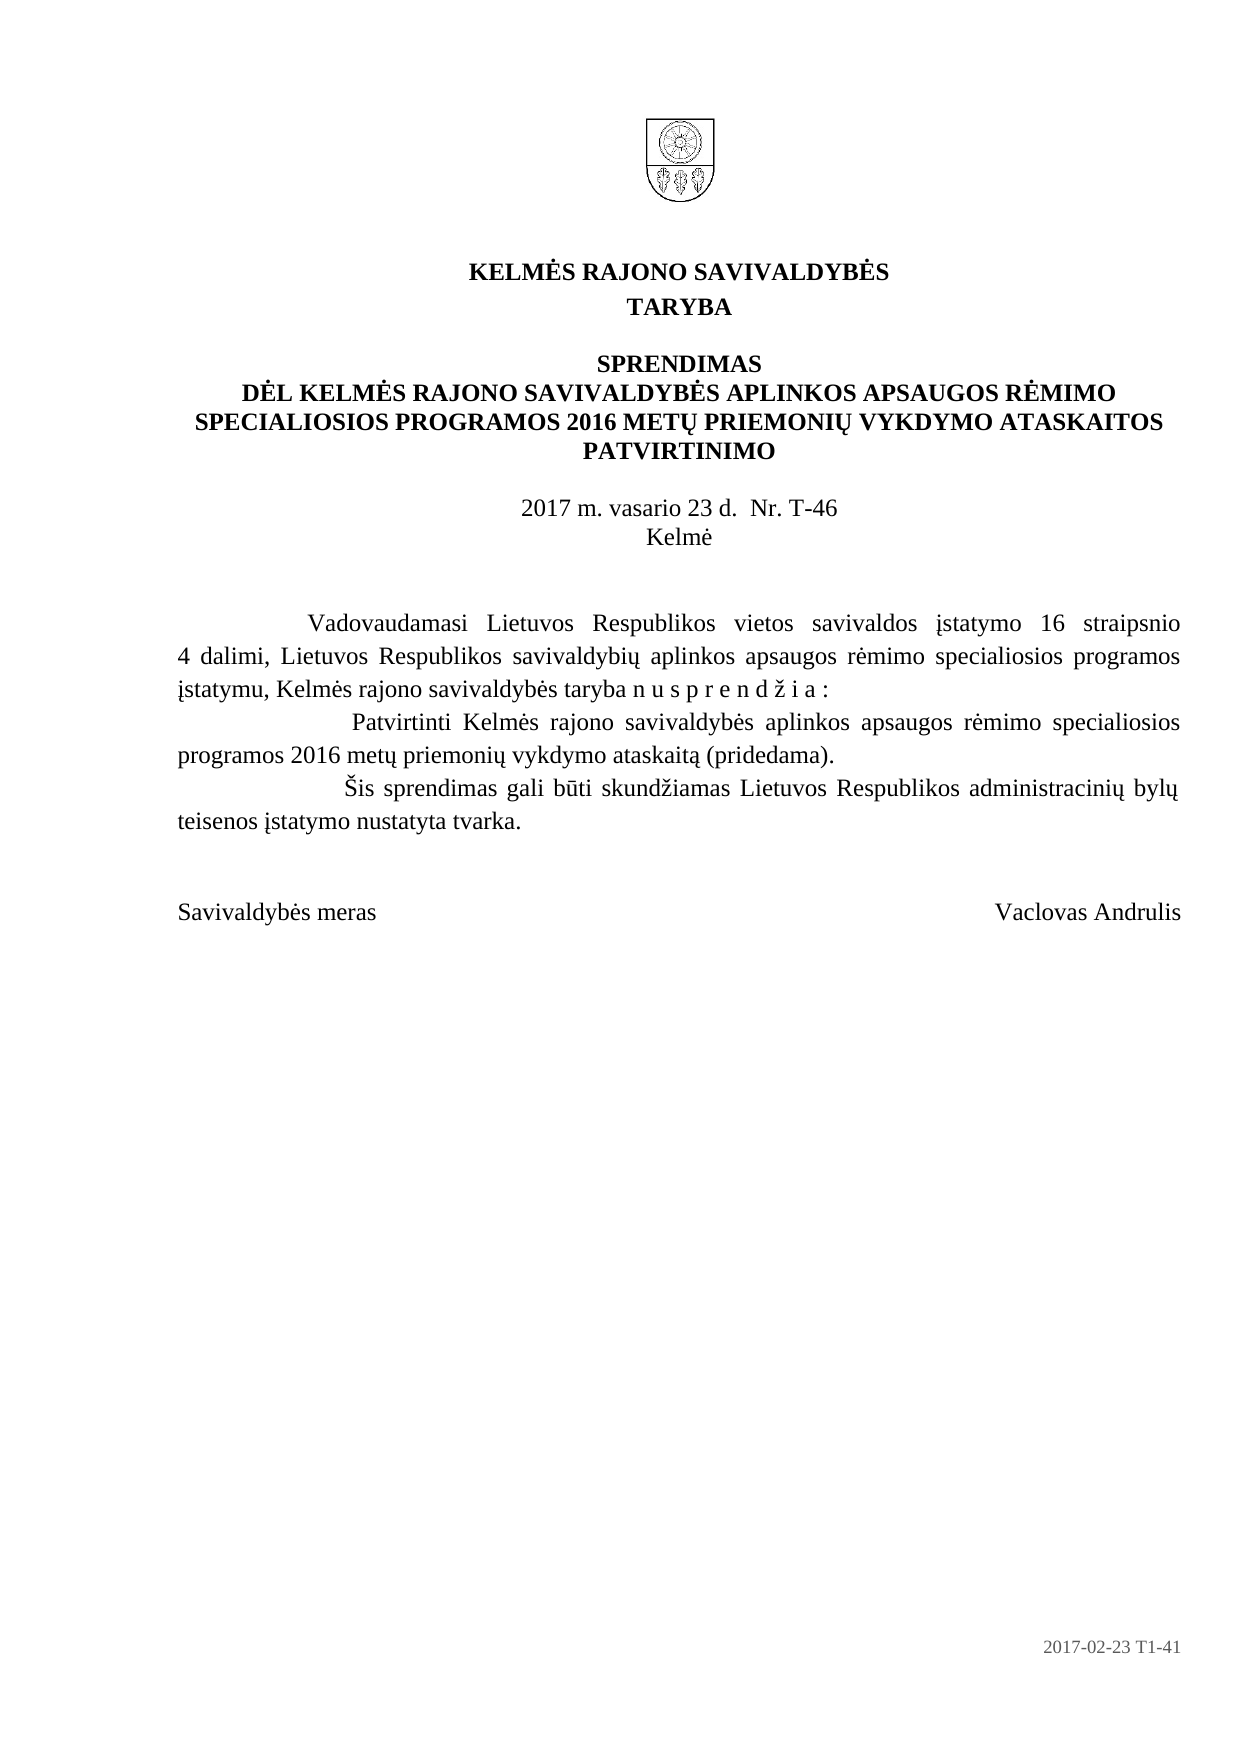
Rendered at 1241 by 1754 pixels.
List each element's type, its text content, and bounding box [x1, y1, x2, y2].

text DĖL KELMĖS RAJONO SAVIVALDYBĖS APLINKOS APSAUGOS RĖMIMO SPECIALIOSIOS PROGRAMOS 2016 METŲ PRIEMONIŲ VYKDYMO ATASKAITOS PATVIRTINIMO [177, 378, 1181, 464]
text Savivaldybės meras Vaclovas Andrulis [177, 897, 1181, 926]
subtitle KELMĖS RAJONO SAVIVALDYBĖS [177, 257, 1181, 286]
text Patvirtinti Kelmės rajono savivaldybės aplinkos apsaugos rėmimo specialiosios programos 2016 metų priemonių vykdymo ataskaitą (pridedama). [177, 707, 1181, 769]
text Vadovaudamasi Lietuvos Respublikos vietos savivaldos įstatymo 16 straipsnio 4 dalimi, Lietuvos Respublikos savivaldybių aplinkos apsaugos rėmimo specialiosios programos įstatymu, Kelmės rajono savivaldybės taryba nusprendžia: [177, 608, 1181, 703]
text Šis sprendimas gali būti skundžiamas Lietuvos Respublikos administracinių bylų teisenos įstatymo nustatyta tvarka. [177, 773, 1181, 835]
text SPRENDIMAS [177, 349, 1181, 378]
text TARYBA [177, 292, 1181, 321]
text 2017 m. vasario 23 d. Nr. T-46 [177, 493, 1181, 522]
text Kelmė [177, 522, 1181, 551]
